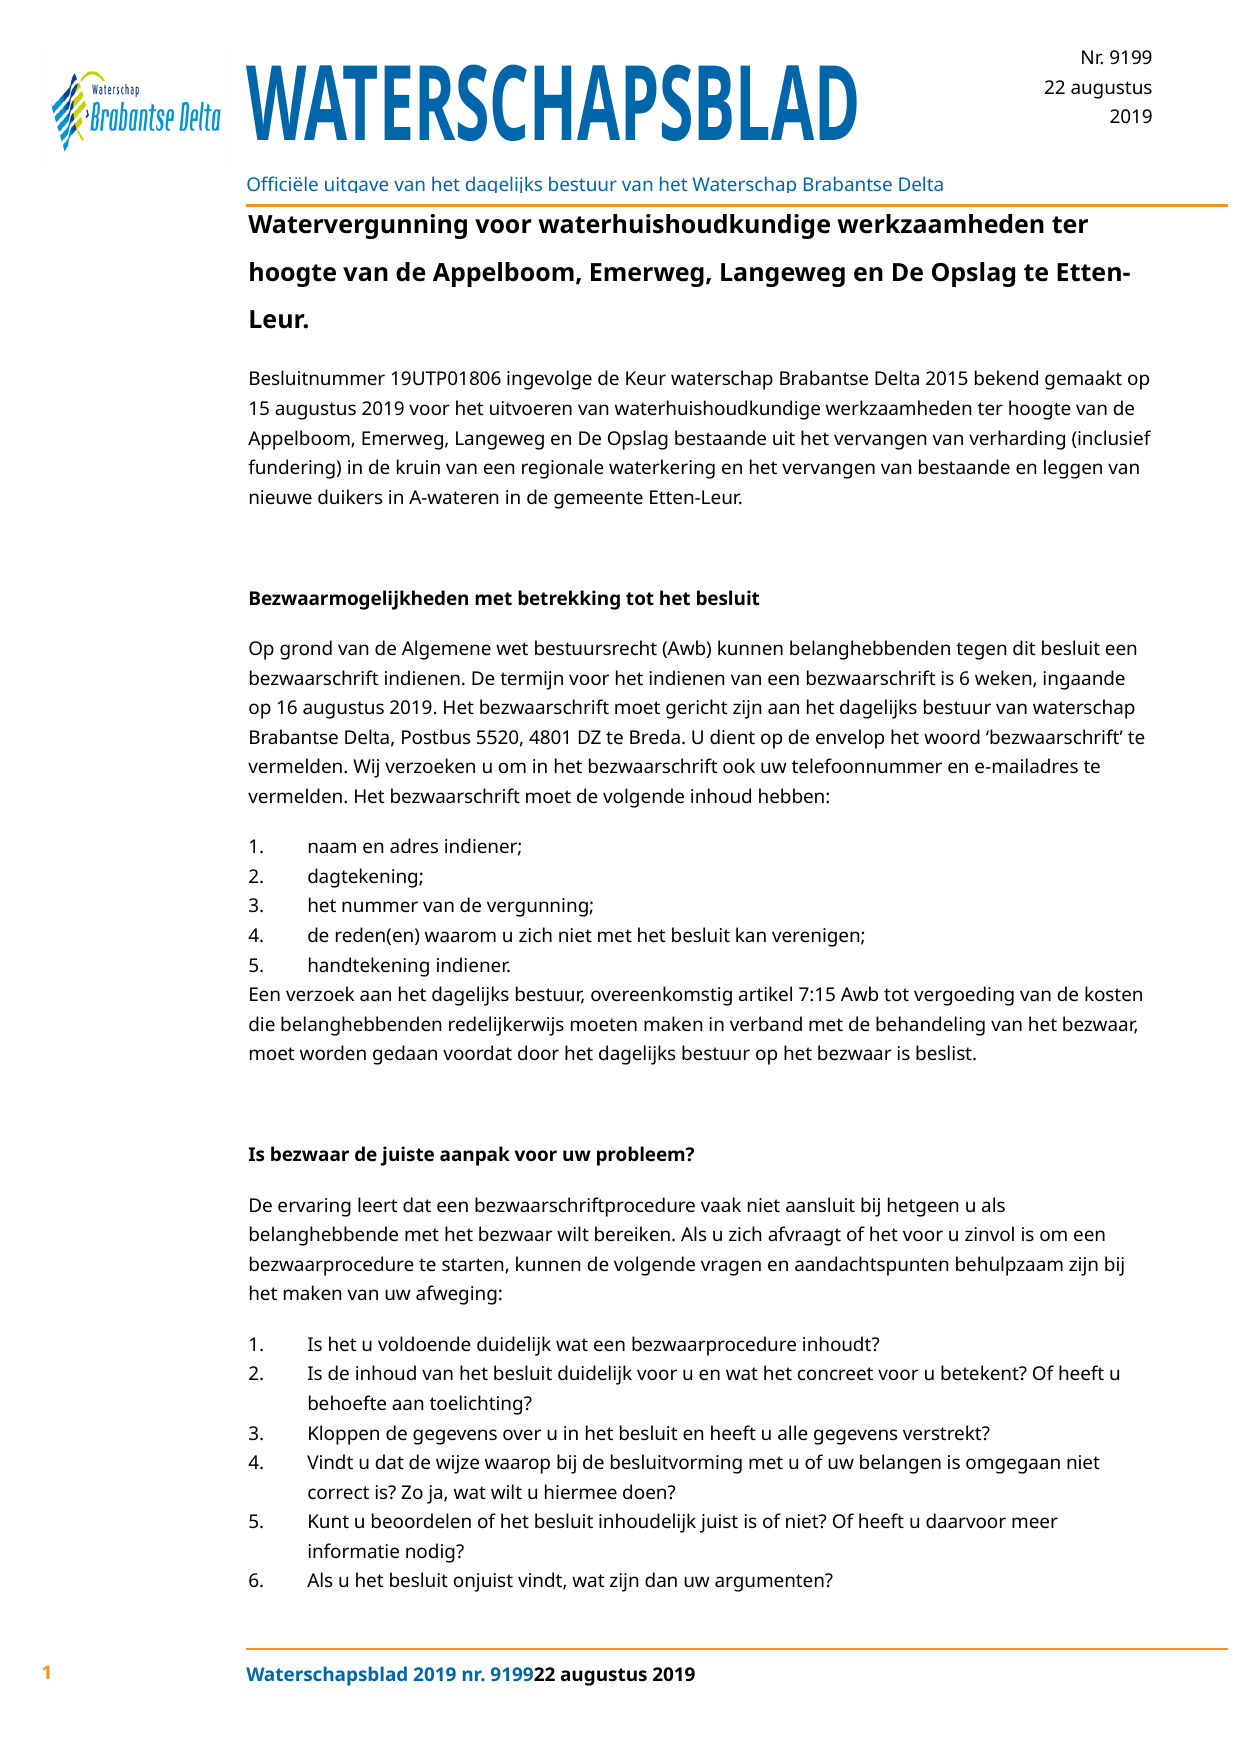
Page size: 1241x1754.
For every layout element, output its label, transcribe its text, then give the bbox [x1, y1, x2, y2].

list het nummer van de vergunning; [248, 893, 1152, 918]
list handtekening indiener. [248, 952, 1152, 977]
list Als u het besluit onjuist vindt, wat zijn dan uw argumenten? [248, 1568, 1152, 1593]
list Is het u voldoende duidelijk wat een bezwaarprocedure inhoudt? [248, 1331, 1152, 1357]
picture [41, 47, 231, 172]
list naam en adres indiener; [248, 833, 1152, 859]
text Is bezwaar de juiste aanpak voor uw probleem? [248, 1141, 1152, 1167]
text Bezwaarmogelijkheden met betrekking tot het besluit [248, 585, 1152, 610]
text Besluitnummer 19UTP01806 ingevolge de Keur waterschap Brabantse Delta 2015 bekend gemaakt op 15 augustus 2019 voor het uitvoeren van waterhuishoudkundige werkzaamheden ter hoogte van de Appelboom, Emerweg, Langeweg en De Opslag bestaande uit het vervangen van verharding (inclusief fundering) in de kruin van een regionale waterkering en het vervangen van bestaande en leggen van nieuwe duikers in A-wateren in de gemeente Etten-Leur. [248, 366, 1152, 509]
list Vindt u dat de wijze waarop bij de besluitvorming met u of uw belangen is omgegaan niet correct is? Zo ja, wat wilt u hiermee doen? [248, 1449, 1152, 1504]
text De ervaring leert dat een bezwaarschriftprocedure vaak niet aansluit bij hetgeen u als belanghebbende met het bezwaar wilt bereiken. Als u zich afvraagt of het voor u zinvol is om een bezwaarprocedure te starten, kunnen de volgende vragen en aandachtspunten behulpzaam zijn bij het maken van uw afweging: [248, 1192, 1152, 1306]
list Kunt u beoordelen of het besluit inhoudelijk juist is of niet? Of heeft u daarvoor meer informatie nodig? [248, 1508, 1152, 1564]
list Kloppen de gegevens over u in het besluit en heeft u alle gegevens verstrekt? [248, 1420, 1152, 1445]
list Is de inhoud van het besluit duidelijk voor u en wat het concreet voor u betekent? Of heeft u behoefte aan toelichting? [248, 1361, 1152, 1416]
list de reden(en) waarom u zich niet met het besluit kan verenigen; [248, 922, 1152, 948]
text Watervergunning voor waterhuishoudkundige werkzaamheden ter hoogte van de Appelboom, Emerweg, Langeweg en De Opslag te Etten-Leur. [248, 207, 1152, 336]
list dagtekening; [248, 863, 1152, 889]
text Op grond van de Algemene wet bestuursrecht (Awb) kunnen belanghebbenden tegen dit besluit een bezwaarschrift indienen. De termijn voor het indienen van een bezwaarschrift is 6 weken, ingaande op 16 augustus 2019. Het bezwaarschrift moet gericht zijn aan het dagelijks bestuur van waterschap Brabantse Delta, Postbus 5520, 4801 DZ te Breda. U dient op de envelop het woord ‘bezwaarschrift’ te vermelden. Wij verzoeken u om in het bezwaarschrift ook uw telefoonnummer en e‑mailadres te vermelden. Het bezwaarschrift moet de volgende inhoud hebben: [248, 635, 1152, 809]
text Een verzoek aan het dagelijks bestuur, overeenkomstig artikel 7:15 Awb tot vergoeding van de kosten die belanghebbenden redelijkerwijs moeten maken in verband met de behandeling van het bezwaar, moet worden gedaan voordat door het dagelijks bestuur op het bezwaar is beslist. [248, 981, 1152, 1066]
